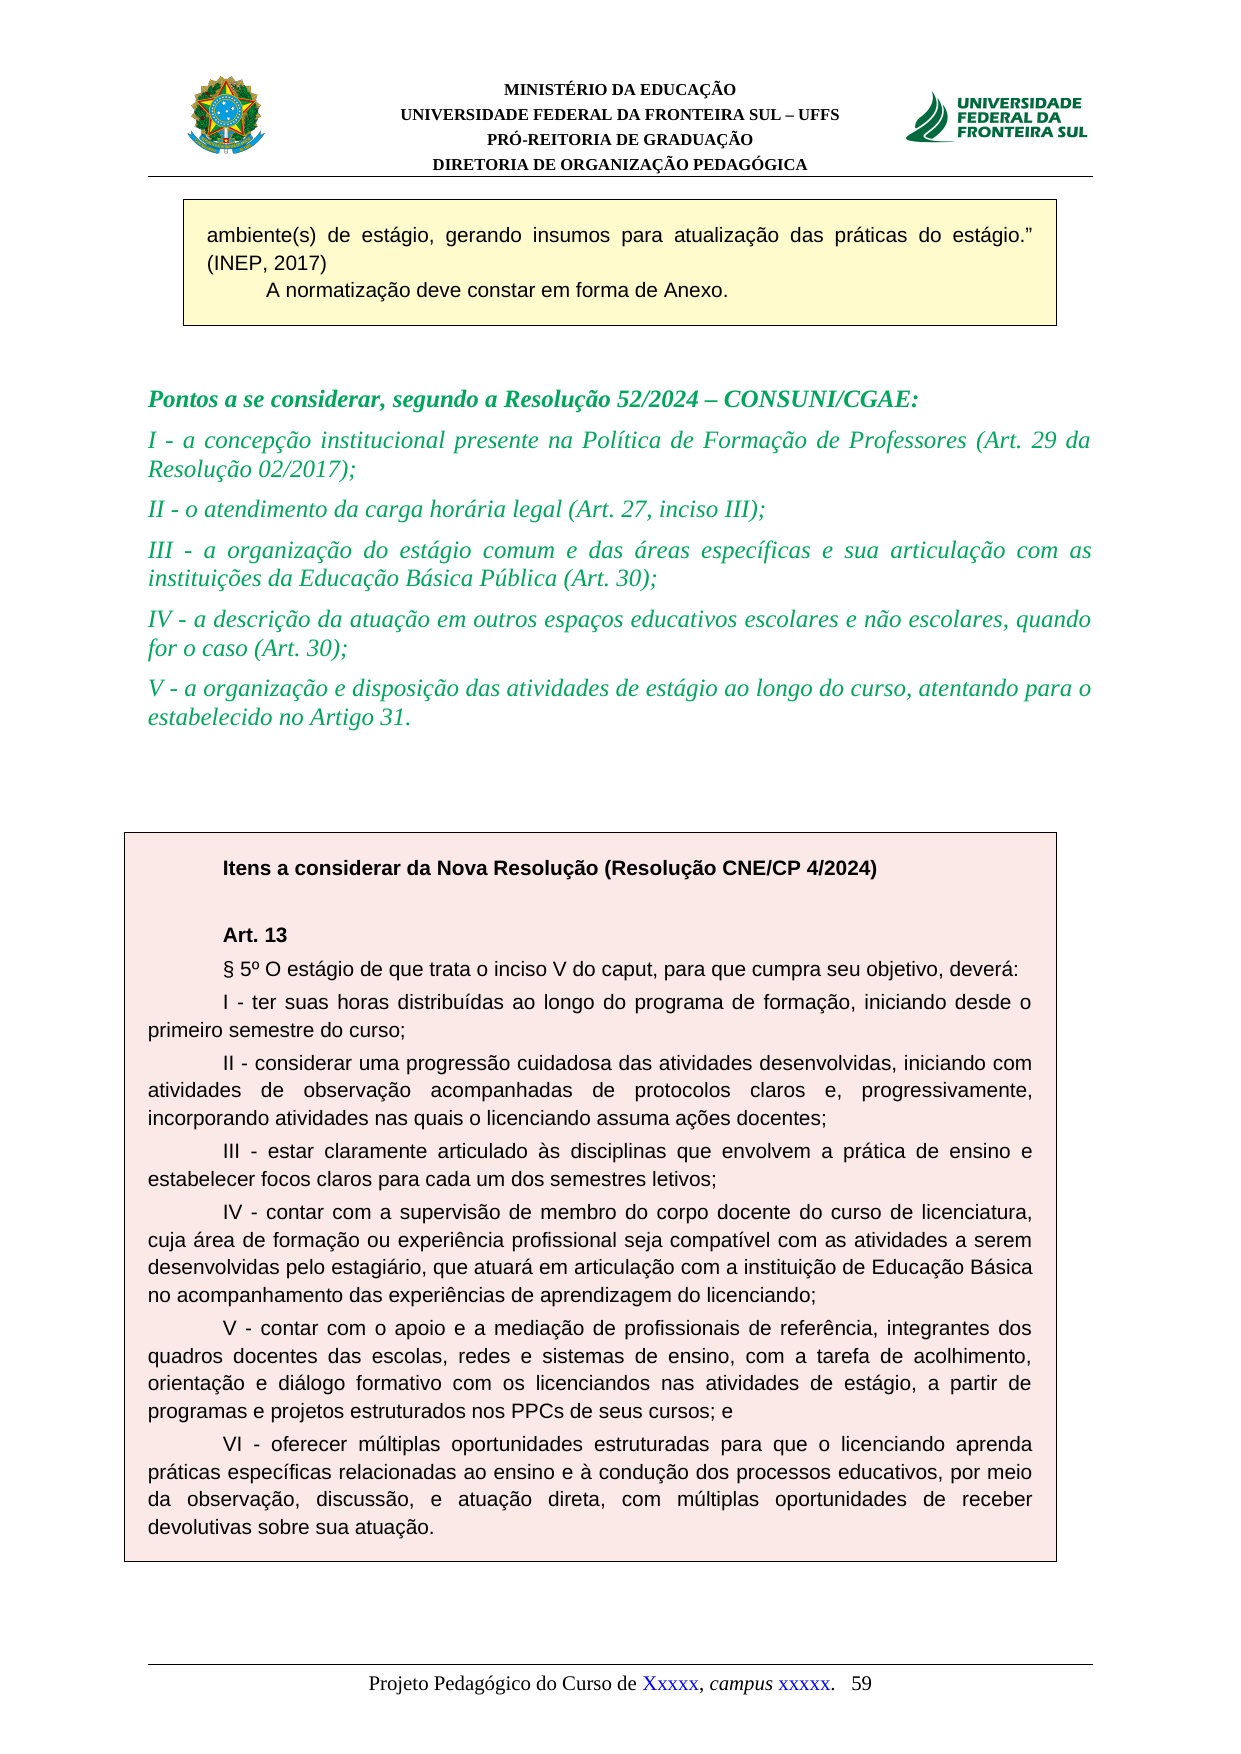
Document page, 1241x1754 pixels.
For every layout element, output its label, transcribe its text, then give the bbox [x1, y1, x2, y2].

text V - a organização e disposição das atividades de estágio ao longo do curso, atentando para o estabelecido no Artigo 31. [148, 673, 1093, 731]
list § 5º O estágio de que trata o inciso V do caput, para que cumpra seu objetivo, deverá: [125, 932, 1056, 966]
picture [903, 90, 1090, 146]
list IV - contar com a supervisão de membro do corpo docente do curso de licenciatura, cuja área de formação ou experiência profissional seja compatível com as atividades a serem desenvolvidas pelo estagiário, que atuará em articulação com a instituição de Educação Básica no acompanhamento das experiências de aprendizagem do licenciando; [125, 1176, 1056, 1292]
picture [187, 76, 265, 154]
list III - estar claramente articulado às disciplinas que envolvem a prática de ensino e estabelecer focos claros para cada um dos semestres letivos; [125, 1115, 1056, 1176]
text A normatização deve constar em forma de Anexo. [184, 254, 1056, 325]
list I - ter suas horas distribuídas ao longo do programa de formação, iniciando desde o primeiro semestre do curso; [125, 966, 1056, 1027]
list Art. 13 [125, 899, 1056, 932]
list V - contar com o apoio e a mediação de profissionais de referência, integrantes dos quadros docentes das escolas, redes e sistemas de ensino, com a tarefa de acolhimento, orientação e diálogo formativo com os licenciandos nas atividades de estágio, a partir de programas e projetos estruturados nos PPCs de seus cursos; e [125, 1292, 1056, 1408]
text IV - a descrição da atuação em outros espaços educativos escolares e não escolares, quando for o caso (Art. 30); [148, 604, 1093, 662]
text II - o atendimento da carga horária legal (Art. 27, inciso III); [148, 494, 1093, 523]
list VI - oferecer múltiplas oportunidades estruturadas para que o licenciando aprenda práticas específicas relacionadas ao ensino e à condução dos processos educativos, por meio da observação, discussão, e atuação direta, com múltiplas oportunidades de receber devolutivas sobre sua atuação. [125, 1408, 1056, 1561]
text Pontos a se considerar, segundo a Resolução 52/2024 – CONSUNI/CGAE: [148, 384, 1093, 413]
text I - a concepção institucional presente na Política de Formação de Professores (Art. 29 da Resolução 02/2017); [148, 425, 1093, 482]
list Itens a considerar da Nova Resolução (Resolução CNE/CP 4/2024) [125, 833, 1056, 866]
text III - a organização do estágio comum e das áreas específicas e sua articulação com as instituições da Educação Básica Pública (Art. 30); [148, 535, 1093, 592]
text “O estágio curricular supervisionado está institucionalizado e contempla carga horária adequada, orientação cuja relação orientador/aluno seja compatível com as atividades, coordenação e supervisão, existência de convênios, estratégias para gestão da integração entre ensino e mundo do trabalho, considerando as competências previstas no perfil do egresso, e interlocução institucionalizada da IES com o(s) ambiente(s) de estágio, gerando insumos para atualização das práticas do estágio.” (INEP, 2017) [184, 200, 1056, 254]
list II - considerar uma progressão cuidadosa das atividades desenvolvidas, iniciando com atividades de observação acompanhadas de protocolos claros e, progressivamente, incorporando atividades nas quais o licenciando assuma ações docentes; [125, 1027, 1056, 1115]
